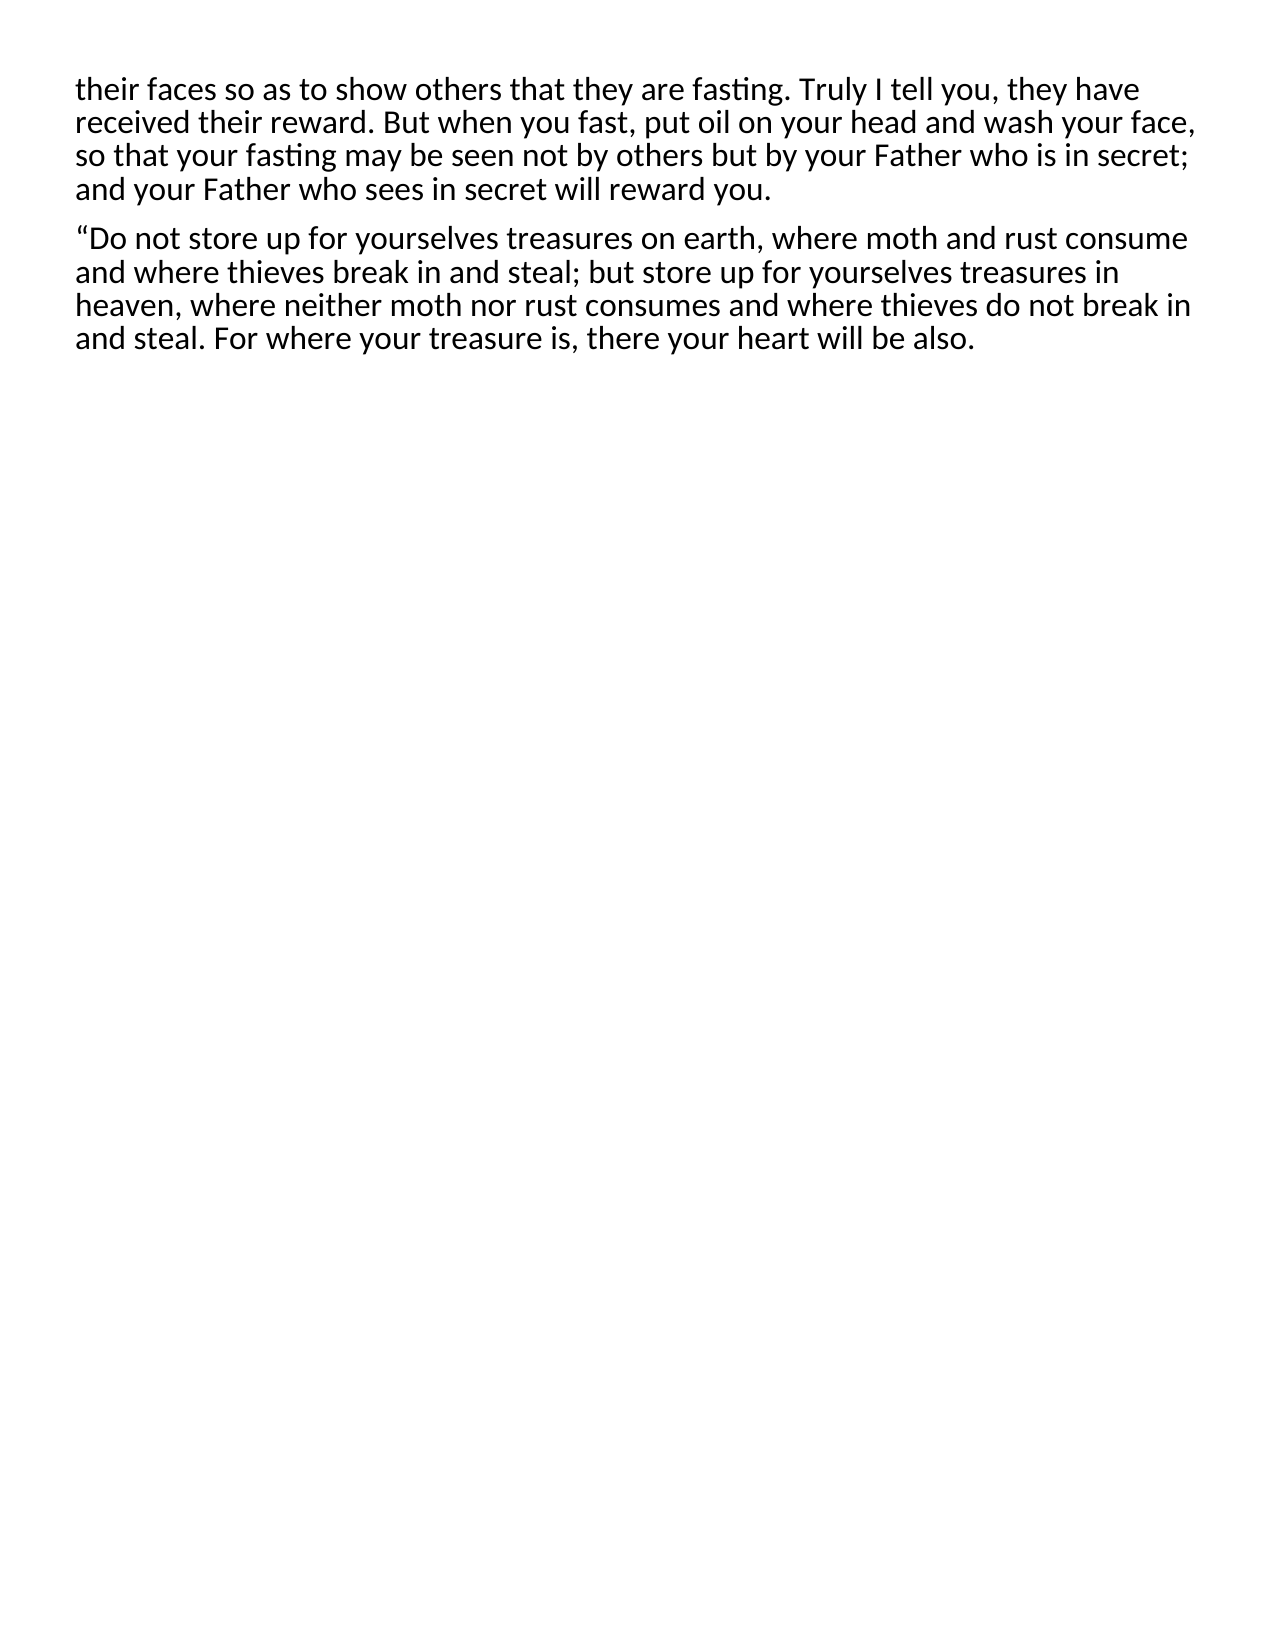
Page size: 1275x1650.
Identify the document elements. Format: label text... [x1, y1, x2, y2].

text their faces so as to show others that they are fasting. Truly I tell you, they have received their reward. But when you fast, put oil on your head and wash your face, so that your fasting may be seen not by others but by your Father who is in secret; and your Father who sees in secret will reward you. [75, 75, 1200, 208]
text “Do not store up for yourselves treasures on earth, where moth and rust consume and where thieves break in and steal; but store up for yourselves treasures in heaven, where neither moth nor rust consumes and where thieves do not break in and steal. For where your treasure is, there your heart will be also. [75, 225, 1200, 358]
